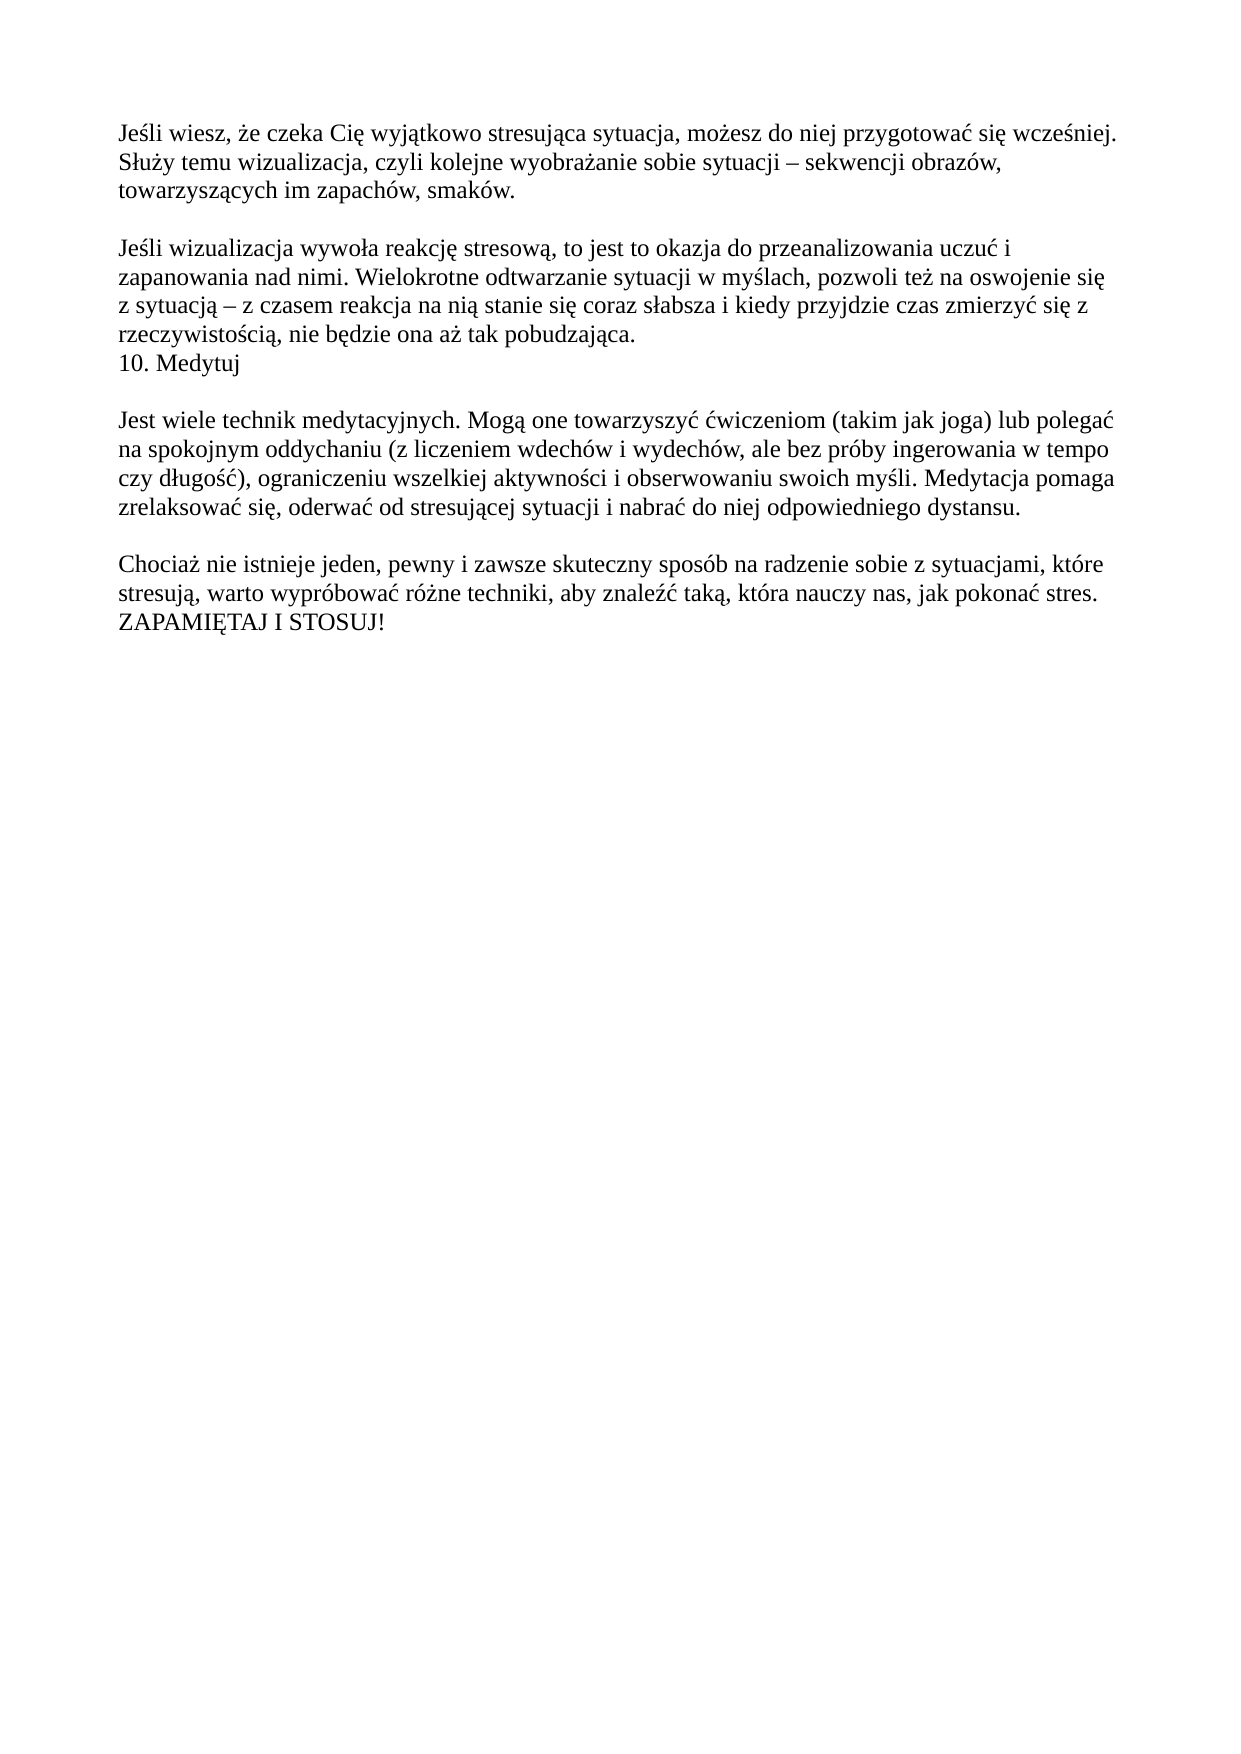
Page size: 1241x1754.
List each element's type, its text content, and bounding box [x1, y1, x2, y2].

text Chociaż nie istnieje jeden, pewny i zawsze skuteczny sposób na radzenie sobie z sytuacjami, które stresują, warto wypróbować różne techniki, aby znaleźć taką, która nauczy nas, jak pokonać stres. [118, 549, 1122, 607]
text Jeśli wizualizacja wywoła reakcję stresową, to jest to okazja do przeanalizowania uczuć i zapanowania nad nimi. Wielokrotne odtwarzanie sytuacji w myślach, pozwoli też na oswojenie się z sytuacją – z czasem reakcja na nią stanie się coraz słabsza i kiedy przyjdzie czas zmierzyć się z rzeczywistością, nie będzie ona aż tak pobudzająca. [118, 233, 1122, 348]
text Jeśli wiesz, że czeka Cię wyjątkowo stresująca sytuacja, możesz do niej przygotować się wcześniej. Służy temu wizualizacja, czyli kolejne wyobrażanie sobie sytuacji – sekwencji obrazów, towarzyszących im zapachów, smaków. [118, 118, 1122, 204]
text 10. Medytuj [118, 348, 1122, 377]
text ZAPAMIĘTAJ I STOSUJ! [118, 607, 1122, 636]
text Jest wiele technik medytacyjnych. Mogą one towarzyszyć ćwiczeniom (takim jak joga) lub polegać na spokojnym oddychaniu (z liczeniem wdechów i wydechów, ale bez próby ingerowania w tempo czy długość), ograniczeniu wszelkiej aktywności i obserwowaniu swoich myśli. Medytacja pomaga zrelaksować się, oderwać od stresującej sytuacji i nabrać do niej odpowiedniego dystansu. [118, 406, 1122, 521]
